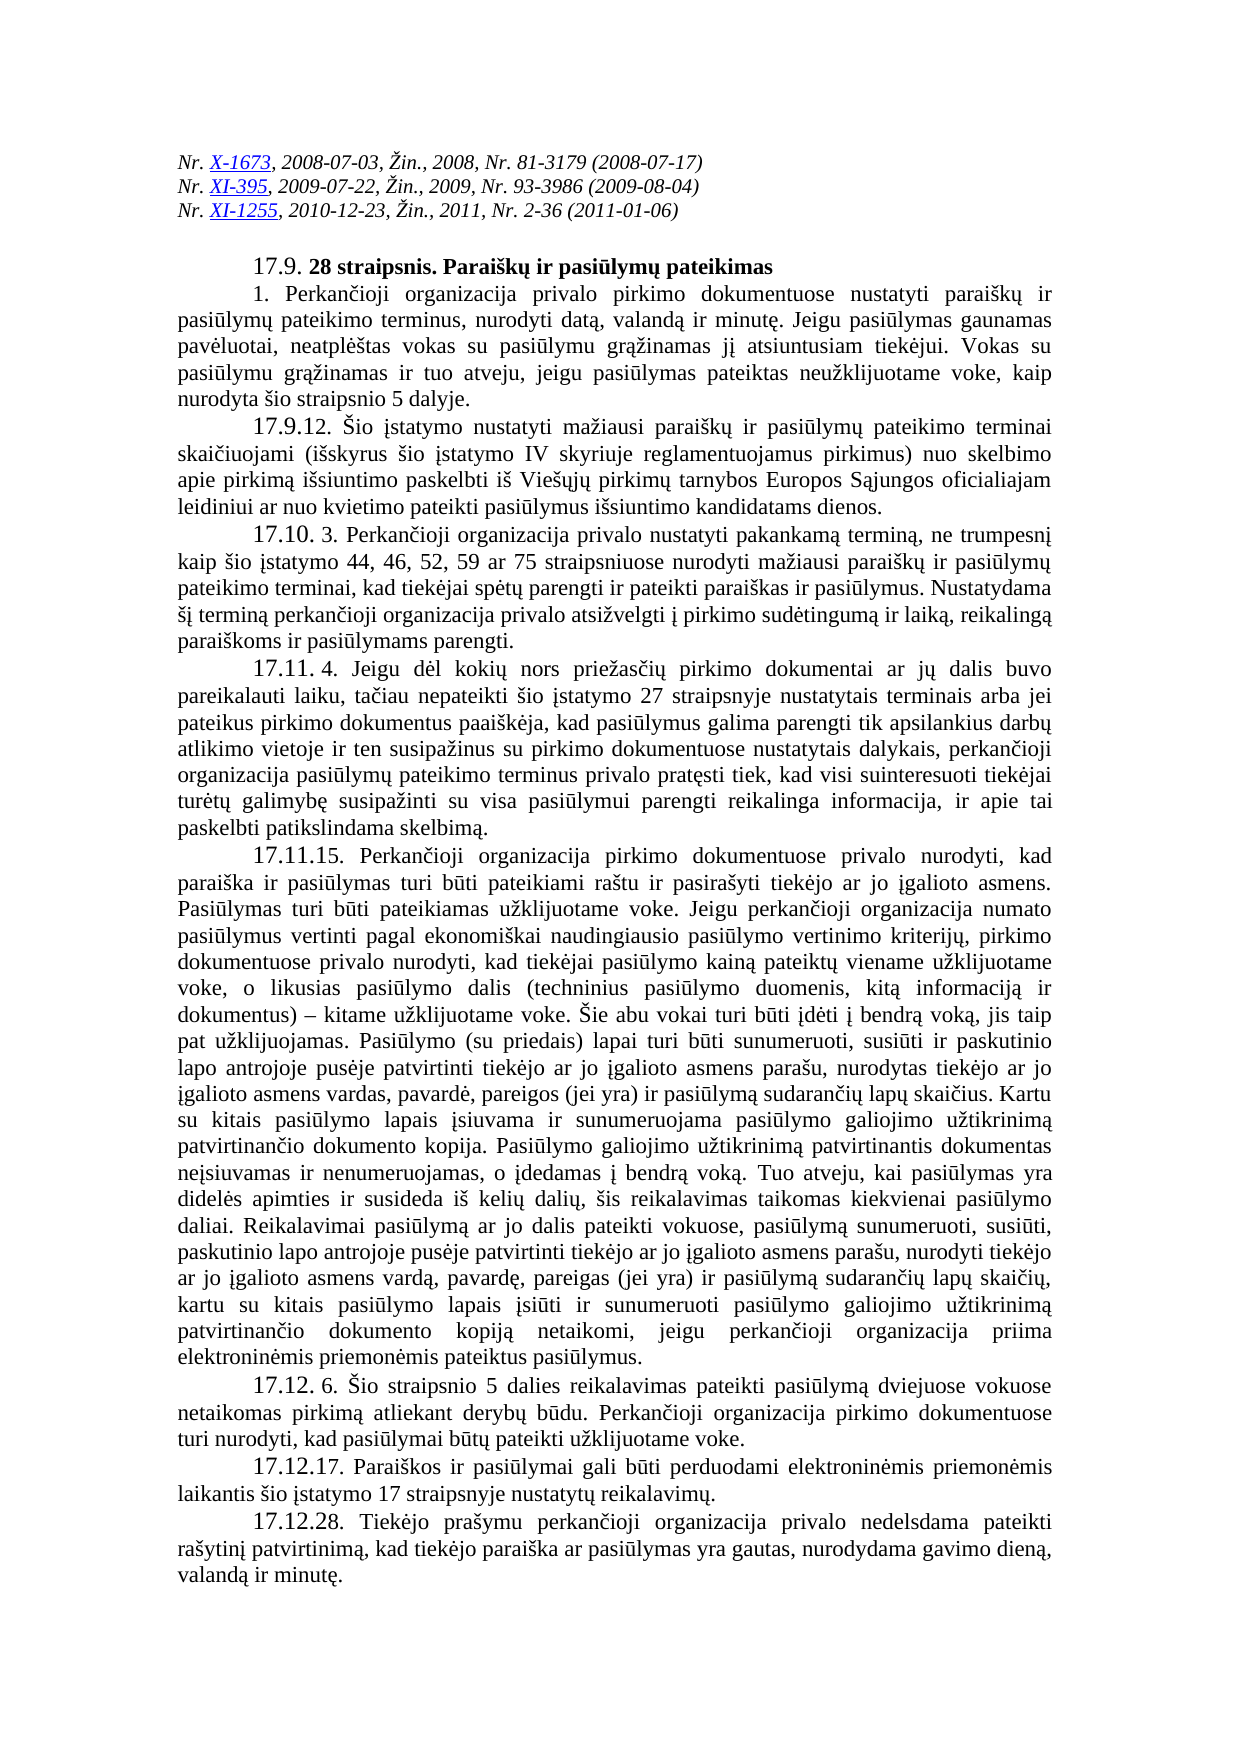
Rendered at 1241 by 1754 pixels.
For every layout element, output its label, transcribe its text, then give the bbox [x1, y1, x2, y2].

text 1. Perkančioji organizacija privalo pirkimo dokumentuose nustatyti paraiškų ir pasiūlymų pateikimo terminus, nurodyti datą, valandą ir minutę. Jeigu pasiūlymas gaunamas pavėluotai, neatplėštas vokas su pasiūlymu grąžinamas jį atsiuntusiam tiekėjui. Vokas su pasiūlymu grąžinamas ir tuo atveju, jeigu pasiūlymas pateiktas neužklijuotame voke, kaip nurodyta šio straipsnio 5 dalyje. [177, 280, 1053, 411]
subtitle 8. Tiekėjo prašymu perkančioji organizacija privalo nedelsdama pateikti rašytinį patvirtinimą, kad tiekėjo paraiška ar pasiūlymas yra gautas, nurodydama gavimo dieną, valandą ir minutę. [177, 1506, 1053, 1588]
subtitle 4. Jeigu dėl kokių nors priežasčių pirkimo dokumentai ar jų dalis buvo pareikalauti laiku, tačiau nepateikti šio įstatymo 27 straipsnyje nustatytais terminais arba jei pateikus pirkimo dokumentus paaiškėja, kad pasiūlymus galima parengti tik apsilankius darbų atlikimo vietoje ir ten susipažinus su pirkimo dokumentuose nustatytais dalykais, perkančioji organizacija pasiūlymų pateikimo terminus privalo pratęsti tiek, kad visi suinteresuoti tiekėjai turėtų galimybę susipažinti su visa pasiūlymui parengti reikalinga informacija, ir apie tai paskelbti patikslindama skelbimą. [177, 653, 1053, 840]
subtitle 2. Šio įstatymo nustatyti mažiausi paraiškų ir pasiūlymų pateikimo terminai skaičiuojami (išskyrus šio įstatymo IV skyriuje reglamentuojamus pirkimus) nuo skelbimo apie pirkimą išsiuntimo paskelbti iš Viešųjų pirkimų tarnybos Europos Sąjungos oficialiajam leidiniui ar nuo kvietimo pateikti pasiūlymus išsiuntimo kandidatams dienos. [177, 411, 1053, 519]
text Nr. XI-395, 2009-07-22, Žin., 2009, Nr. 93-3986 (2009-08-04) [177, 174, 1053, 198]
text Nr. XI-1255, 2010-12-23, Žin., 2011, Nr. 2-36 (2011-01-06) [177, 198, 1053, 222]
subtitle 28 straipsnis. Paraiškų ir pasiūlymų pateikimas [177, 251, 1053, 280]
text Nr. X-1673, 2008-07-03, Žin., 2008, Nr. 81-3179 (2008-07-17) [177, 150, 1053, 174]
subtitle 6. Šio straipsnio 5 dalies reikalavimas pateikti pasiūlymą dviejuose vokuose netaikomas pirkimą atliekant derybų būdu. Perkančioji organizacija pirkimo dokumentuose turi nurodyti, kad pasiūlymai būtų pateikti užklijuotame voke. [177, 1370, 1053, 1451]
subtitle 3. Perkančioji organizacija privalo nustatyti pakankamą terminą, ne trumpesnį kaip šio įstatymo 44, 46, 52, 59 ar 75 straipsniuose nurodyti mažiausi paraiškų ir pasiūlymų pateikimo terminai, kad tiekėjai spėtų parengti ir pateikti paraiškas ir pasiūlymus. Nustatydama šį terminą perkančioji organizacija privalo atsižvelgti į pirkimo sudėtingumą ir laiką, reikalingą paraiškoms ir pasiūlymams parengti. [177, 519, 1053, 653]
subtitle 5. Perkančioji organizacija pirkimo dokumentuose privalo nurodyti, kad paraiška ir pasiūlymas turi būti pateikiami raštu ir pasirašyti tiekėjo ar jo įgalioto asmens. Pasiūlymas turi būti pateikiamas užklijuotame voke. Jeigu perkančioji organizacija numato pasiūlymus vertinti pagal ekonomiškai naudingiausio pasiūlymo vertinimo kriterijų, pirkimo dokumentuose privalo nurodyti, kad tiekėjai pasiūlymo kainą pateiktų viename užklijuotame voke, o likusias pasiūlymo dalis (techninius pasiūlymo duomenis, kitą informaciją ir dokumentus) – kitame užklijuotame voke. Šie abu vokai turi būti įdėti į bendrą voką, jis taip pat užklijuojamas. Pasiūlymo (su priedais) lapai turi būti sunumeruoti, susiūti ir paskutinio lapo antrojoje pusėje patvirtinti tiekėjo ar jo įgalioto asmens parašu, nurodytas tiekėjo ar jo įgalioto asmens vardas, pavardė, pareigos (jei yra) ir pasiūlymą sudarančių lapų skaičius. Kartu su kitais pasiūlymo lapais įsiuvama ir sunumeruojama pasiūlymo galiojimo užtikrinimą patvirtinančio dokumento kopija. Pasiūlymo galiojimo užtikrinimą patvirtinantis dokumentas neįsiuvamas ir nenumeruojamas, o įdedamas į bendrą voką. Tuo atveju, kai pasiūlymas yra didelės apimties ir susideda iš kelių dalių, šis reikalavimas taikomas kiekvienai pasiūlymo daliai. Reikalavimai pasiūlymą ar jo dalis pateikti vokuose, pasiūlymą sunumeruoti, susiūti, paskutinio lapo antrojoje pusėje patvirtinti tiekėjo ar jo įgalioto asmens parašu, nurodyti tiekėjo ar jo įgalioto asmens vardą, pavardę, pareigas (jei yra) ir pasiūlymą sudarančių lapų skaičių, kartu su kitais pasiūlymo lapais įsiūti ir sunumeruoti pasiūlymo galiojimo užtikrinimą patvirtinančio dokumento kopiją netaikomi, jeigu perkančioji organizacija priima elektroninėmis priemonėmis pateiktus pasiūlymus. [177, 840, 1053, 1370]
subtitle 7. Paraiškos ir pasiūlymai gali būti perduodami elektroninėmis priemonėmis laikantis šio įstatymo 17 straipsnyje nustatytų reikalavimų. [177, 1451, 1053, 1506]
